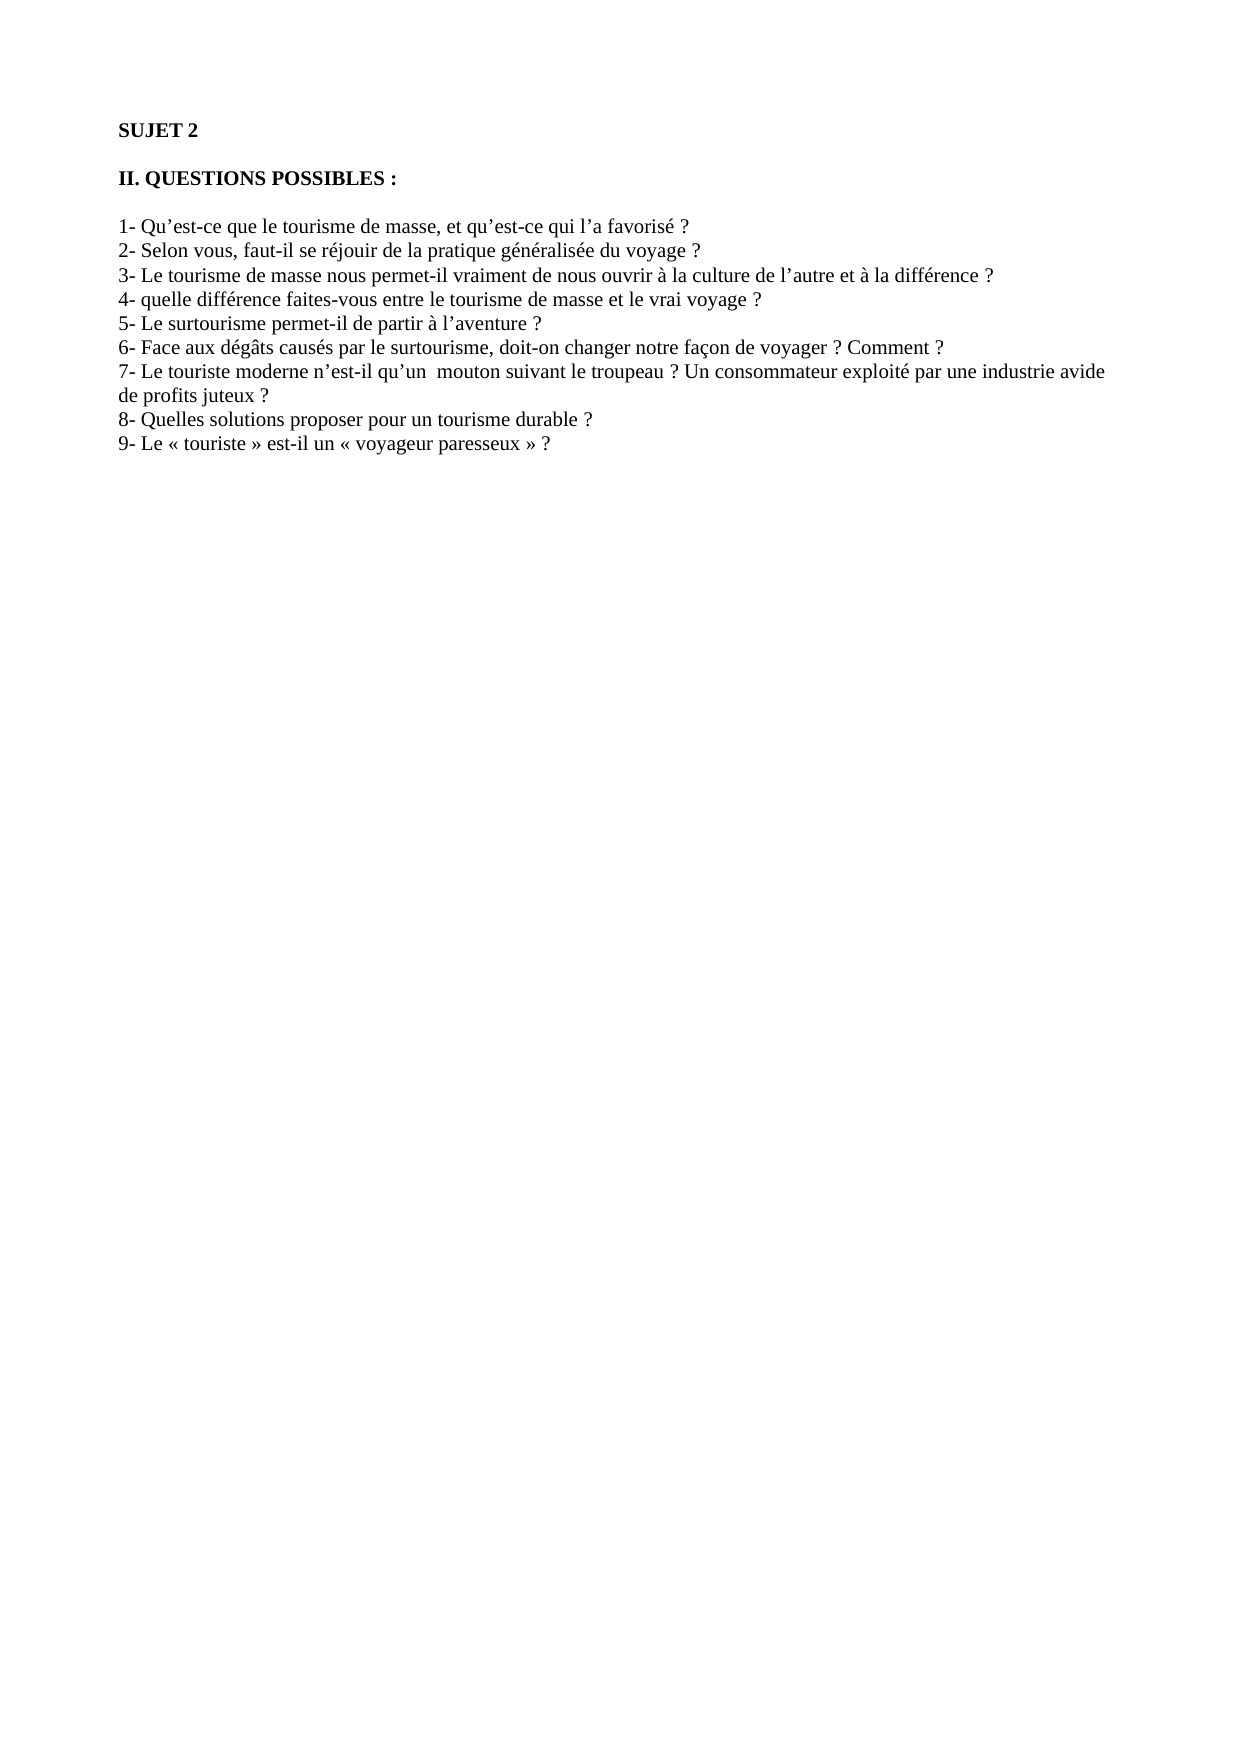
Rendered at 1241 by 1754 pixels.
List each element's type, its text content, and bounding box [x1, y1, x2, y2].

text 9- Le « touriste » est-il un « voyageur paresseux » ? [118, 431, 1122, 455]
text 7- Le touriste moderne n’est-il qu’un mouton suivant le troupeau ? Un consommateur exploité par une industrie avide de profits juteux ? [118, 359, 1122, 407]
text 4- quelle différence faites-vous entre le tourisme de masse et le vrai voyage ? [118, 287, 1122, 311]
text 2- Selon vous, faut-il se réjouir de la pratique généralisée du voyage ? [118, 238, 1122, 262]
text SUJET 2 [118, 118, 1122, 142]
text 6- Face aux dégâts causés par le surtourisme, doit-on changer notre façon de voyager ? Comment ? [118, 335, 1122, 359]
text 1- Qu’est-ce que le tourisme de masse, et qu’est-ce qui l’a favorisé ? [118, 214, 1122, 238]
text 8- Quelles solutions proposer pour un tourisme durable ? [118, 407, 1122, 431]
text II. QUESTIONS POSSIBLES : [118, 166, 1122, 190]
text 5- Le surtourisme permet-il de partir à l’aventure ? [118, 311, 1122, 335]
text 3- Le tourisme de masse nous permet-il vraiment de nous ouvrir à la culture de l’autre et à la différence ? [118, 262, 1122, 287]
